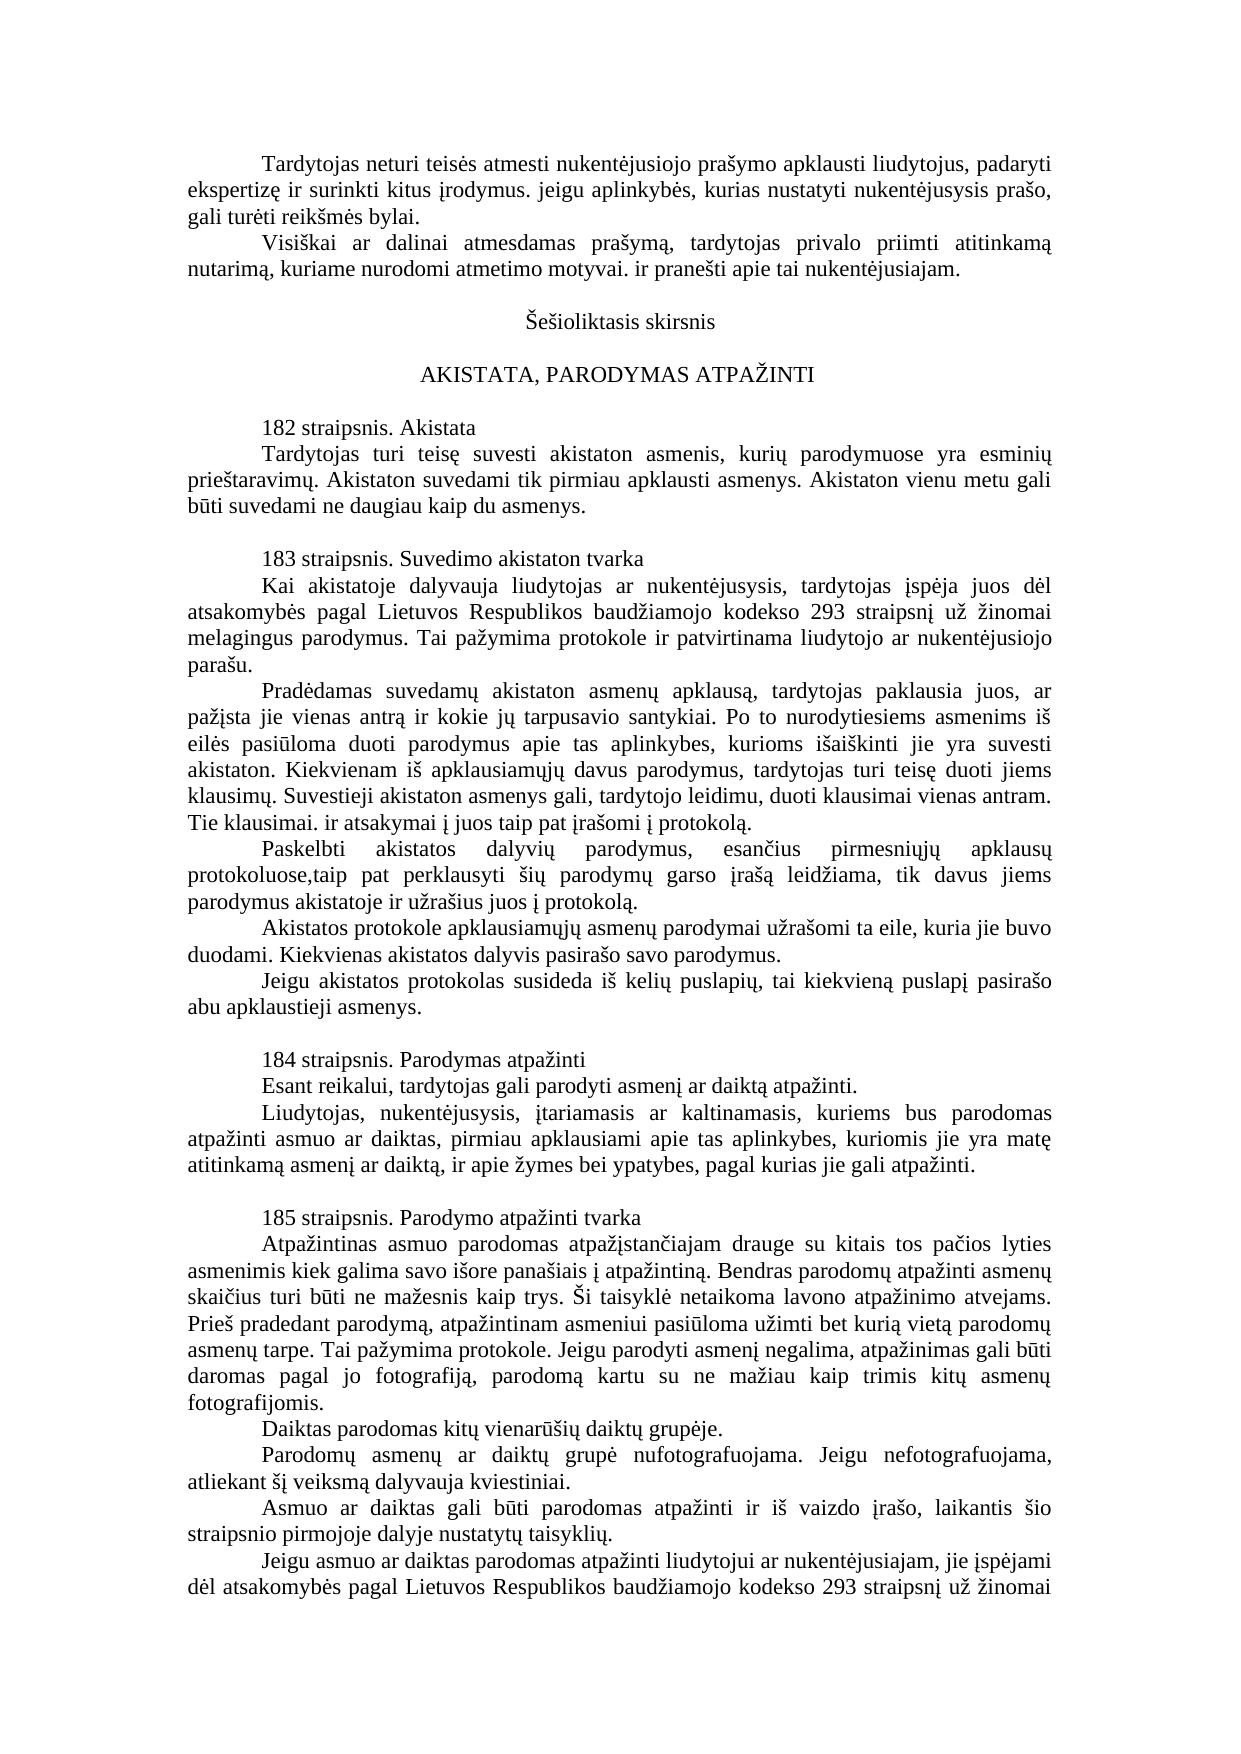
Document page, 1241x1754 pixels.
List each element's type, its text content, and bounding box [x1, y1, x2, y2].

text 184 straipsnis. Parodymas atpažinti [187, 1046, 1053, 1072]
text Pradėdamas suvedamų akistaton asmenų apklausą, tardytojas paklausia juos, ar pažįsta jie vienas antrą ir kokie jų tarpusavio santykiai. Po to nurodytiesiems asmenims iš eilės pasiūloma duoti parodymus apie tas aplinkybes, kurioms išaiškinti jie yra suvesti akistaton. Kiekvienam iš apklausiamųjų davus parodymus, tardytojas turi teisę duoti jiems klausimų. Suvestieji akistaton asmenys gali, tardytojo leidimu, duoti klausimai vienas antram. Tie klausimai. ir atsakymai į juos taip pat įrašomi į protokolą. [187, 677, 1053, 835]
text Akistatos protokole apklausiamųjų asmenų parodymai užrašomi ta eile, kuria jie buvo duodami. Kiekvienas akistatos dalyvis pasirašo savo parodymus. [187, 914, 1053, 967]
text Parodomų asmenų ar daiktų grupė nufotografuojama. Jeigu nefotografuojama, atliekant šį veiksmą dalyvauja kviestiniai. [187, 1441, 1053, 1494]
text 185 straipsnis. Parodymo atpažinti tvarka [187, 1204, 1053, 1231]
text Asmuo ar daiktas gali būti parodomas atpažinti ir iš vaizdo įrašo, laikantis šio straipsnio pirmojoje dalyje nustatytų taisyklių. [187, 1494, 1053, 1547]
text Šešioliktasis skirsnis [187, 308, 1053, 334]
text Liudytojas, nukentėjusysis, įtariamasis ar kaltinamasis, kuriems bus parodomas atpažinti asmuo ar daiktas, pirmiau apklausiami apie tas aplinkybes, kuriomis jie yra matę atitinkamą asmenį ar daiktą, ir apie žymes bei ypatybes, pagal kurias jie gali atpažinti. [187, 1099, 1053, 1178]
text 182 straipsnis. Akistata [215, 413, 1053, 440]
text Tardytojas neturi teisės atmesti nukentėjusiojo prašymo apklausti liudytojus, padaryti ekspertizę ir surinkti kitus įrodymus. jeigu aplinkybės, kurias nustatyti nukentėjusysis prašo, gali turėti reikšmės bylai. [187, 150, 1053, 229]
text Tardytojas turi teisę suvesti akistaton asmenis, kurių parodymuose yra esminių prieštaravimų. Akistaton suvedami tik pirmiau apklausti asmenys. Akistaton vienu metu gali būti suvedami ne daugiau kaip du asmenys. [187, 440, 1053, 519]
text Daiktas parodomas kitų vienarūšių daiktų grupėje. [187, 1415, 1053, 1441]
text Visiškai ar dalinai atmesdamas prašymą, tardytojas privalo priimti atitinkamą nutarimą, kuriame nurodomi atmetimo motyvai. ir pranešti apie tai nukentėjusiajam. [187, 229, 1053, 282]
text 183 straipsnis. Suvedimo akistaton tvarka [187, 545, 1053, 572]
text Jeigu akistatos protokolas susideda iš kelių puslapių, tai kiekvieną puslapį pasirašo abu apklaustieji asmenys. [187, 967, 1053, 1020]
text Kai akistatoje dalyvauja liudytojas ar nukentėjusysis, tardytojas įspėja juos dėl atsakomybės pagal Lietuvos Respublikos baudžiamojo kodekso 293 straipsnį už žinomai melagingus parodymus. Tai pažymima protokole ir patvirtinama liudytojo ar nukentėjusiojo parašu. [187, 572, 1053, 677]
text Esant reikalui, tardytojas gali parodyti asmenį ar daiktą atpažinti. [187, 1072, 1053, 1099]
text Jeigu asmuo ar daiktas parodomas atpažinti liudytojui ar nukentėjusiajam, jie įspėjami dėl atsakomybės pagal Lietuvos Respublikos baudžiamojo kodekso 293 straipsnį už žinomai [187, 1547, 1053, 1599]
text AKISTATA, PARODYMAS ATPAŽINTI [187, 361, 1053, 387]
text Paskelbti akistatos dalyvių parodymus, esančius pirmesniųjų apklausų protokoluose,taip pat perklausyti šių parodymų garso įrašą leidžiama, tik davus jiems parodymus akistatoje ir užrašius juos į protokolą. [187, 835, 1053, 914]
text Atpažintinas asmuo parodomas atpažįstančiajam drauge su kitais tos pačios lyties asmenimis kiek galima savo išore panašiais į atpažintiną. Bendras parodomų atpažinti asmenų skaičius turi būti ne mažesnis kaip trys. Ši taisyklė netaikoma lavono atpažinimo atvejams. Prieš pradedant parodymą, atpažintinam asmeniui pasiūloma užimti bet kurią vietą parodomų asmenų tarpe. Tai pažymima protokole. Jeigu parodyti asmenį negalima, atpažinimas gali būti daromas pagal jo fotografiją, parodomą kartu su ne mažiau kaip trimis kitų asmenų fotografijomis. [187, 1231, 1053, 1415]
